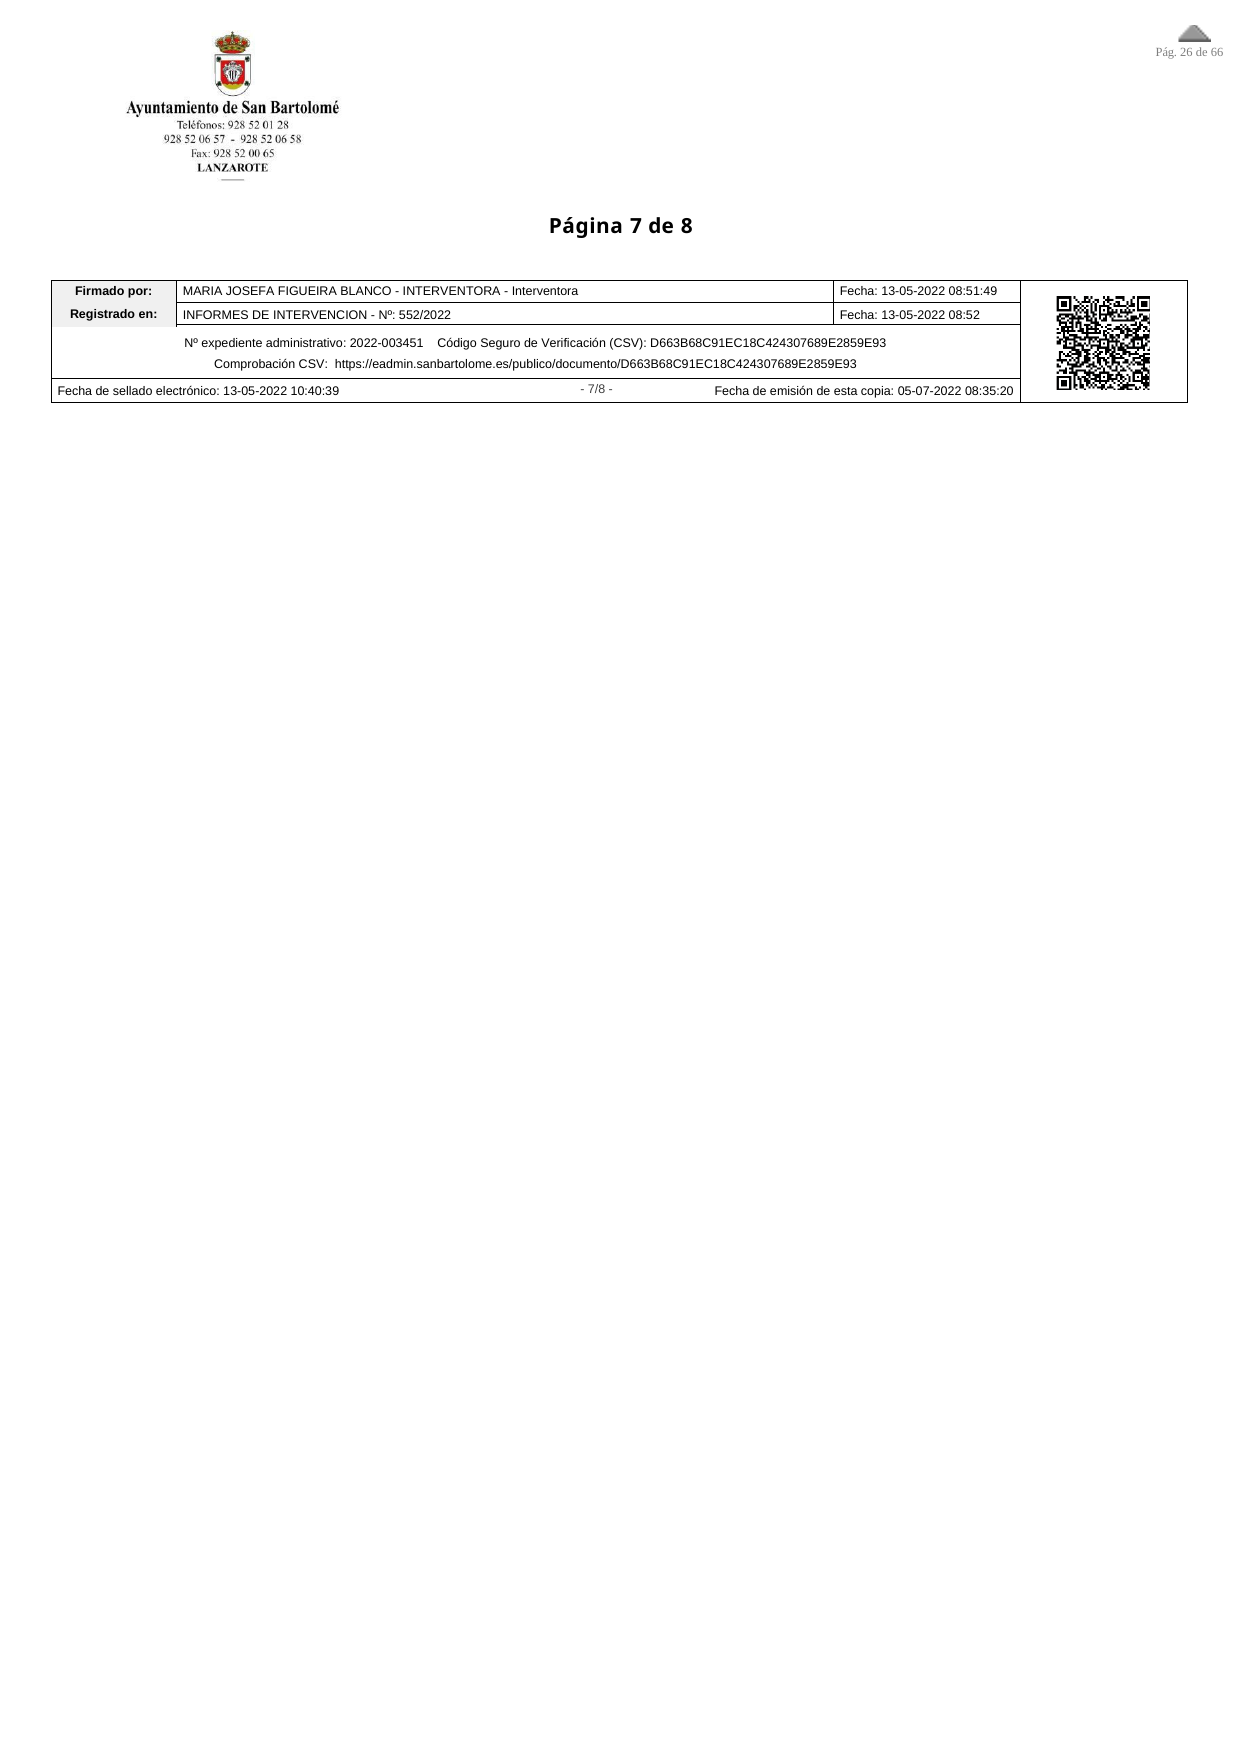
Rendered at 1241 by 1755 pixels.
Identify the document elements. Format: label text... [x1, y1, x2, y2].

table_cell Nº expediente administrativo: 2022-003451 Código Seguro de Verificación (CSV): D663B68C91EC18C424307689E2859E93 Comprobación CSV: https://eadmin.sanbartolome.es/publico/documento/D663B68C91EC18C424307689E2859E93 [52, 325, 1020, 378]
table_cell INFORMES DE INTERVENCION - Nº: 552/2022 [177, 303, 833, 324]
table_header [1021, 281, 1187, 402]
picture [124, 30, 342, 182]
table_cell Fecha de sellado electrónico: 13-05-2022 10:40:39 - 7/8 - Fecha de emisión de esta copia: 05-07-2022 08:35:20 [52, 379, 1020, 402]
table_cell Fecha: 13-05-2022 08:52 [834, 303, 1020, 324]
picture [1056, 296, 1150, 390]
table_header MARIA JOSEFA FIGUEIRA BLANCO - INTERVENTORA - Interventora [177, 281, 833, 302]
table_cell Registrado en: [52, 305, 176, 324]
table_header Firmado por: [52, 281, 176, 302]
picture [1177, 25, 1211, 42]
table_header Fecha: 13-05-2022 08:51:49 [834, 281, 1020, 302]
text Página 7 de 8 [42, 211, 1199, 239]
